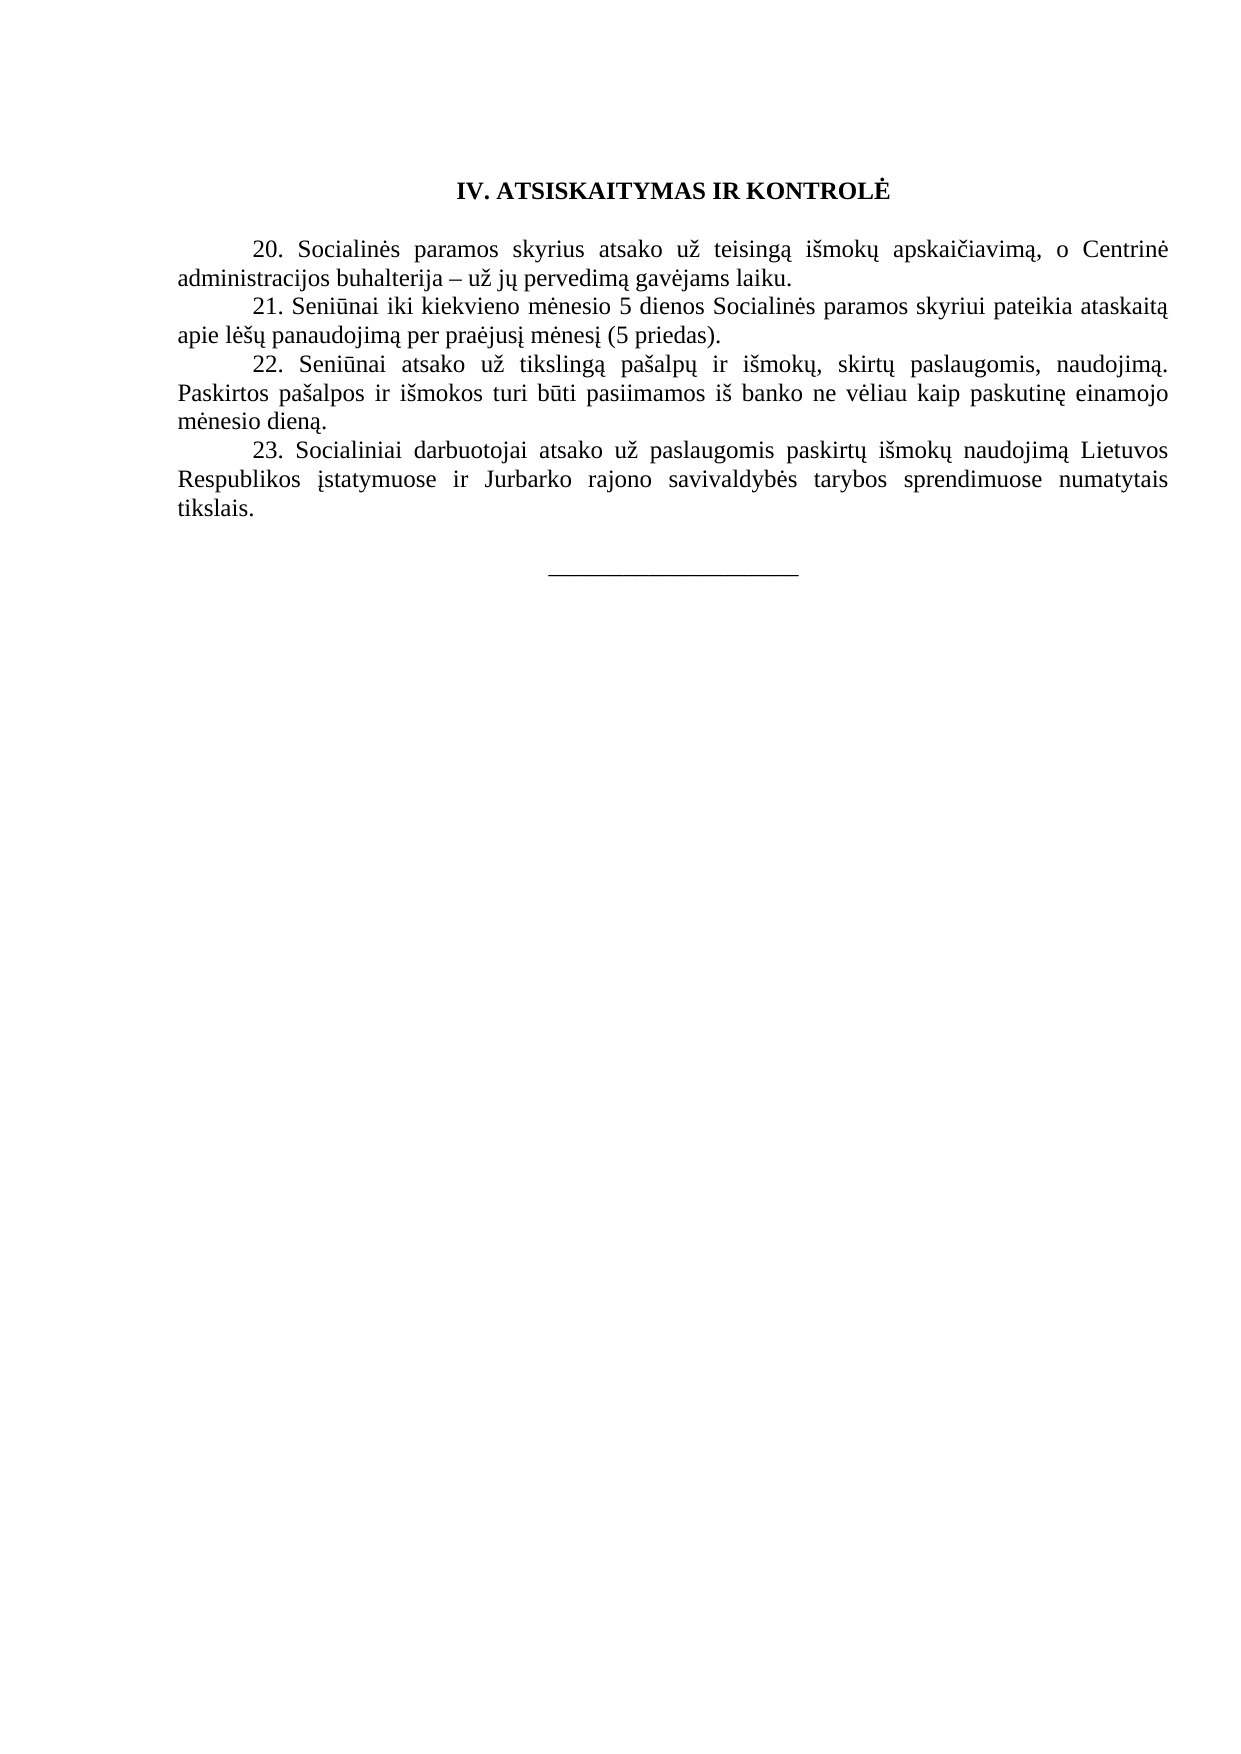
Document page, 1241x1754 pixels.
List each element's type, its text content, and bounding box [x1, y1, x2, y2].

text 20. Socialinės paramos skyrius atsako už teisingą išmokų apskaičiavimą, o Centrinė administracijos buhalterija – už jų pervedimą gavėjams laiku. [177, 234, 1169, 291]
text ____________________ [177, 550, 1169, 579]
text 22. Seniūnai atsako už tikslingą pašalpų ir išmokų, skirtų paslaugomis, naudojimą. Paskirtos pašalpos ir išmokos turi būti pasiimamos iš banko ne vėliau kaip paskutinę einamojo mėnesio dieną. [177, 349, 1169, 435]
text 21. Seniūnai iki kiekvieno mėnesio 5 dienos Socialinės paramos skyriui pateikia ataskaitą apie lėšų panaudojimą per praėjusį mėnesį (5 priedas). [177, 291, 1169, 349]
text IV. ATSISKAITYMAS IR KONTROLĖ [177, 176, 1169, 205]
text 23. Socialiniai darbuotojai atsako už paslaugomis paskirtų išmokų naudojimą Lietuvos Respublikos įstatymuose ir Jurbarko rajono savivaldybės tarybos sprendimuose numatytais tikslais. [177, 435, 1169, 521]
